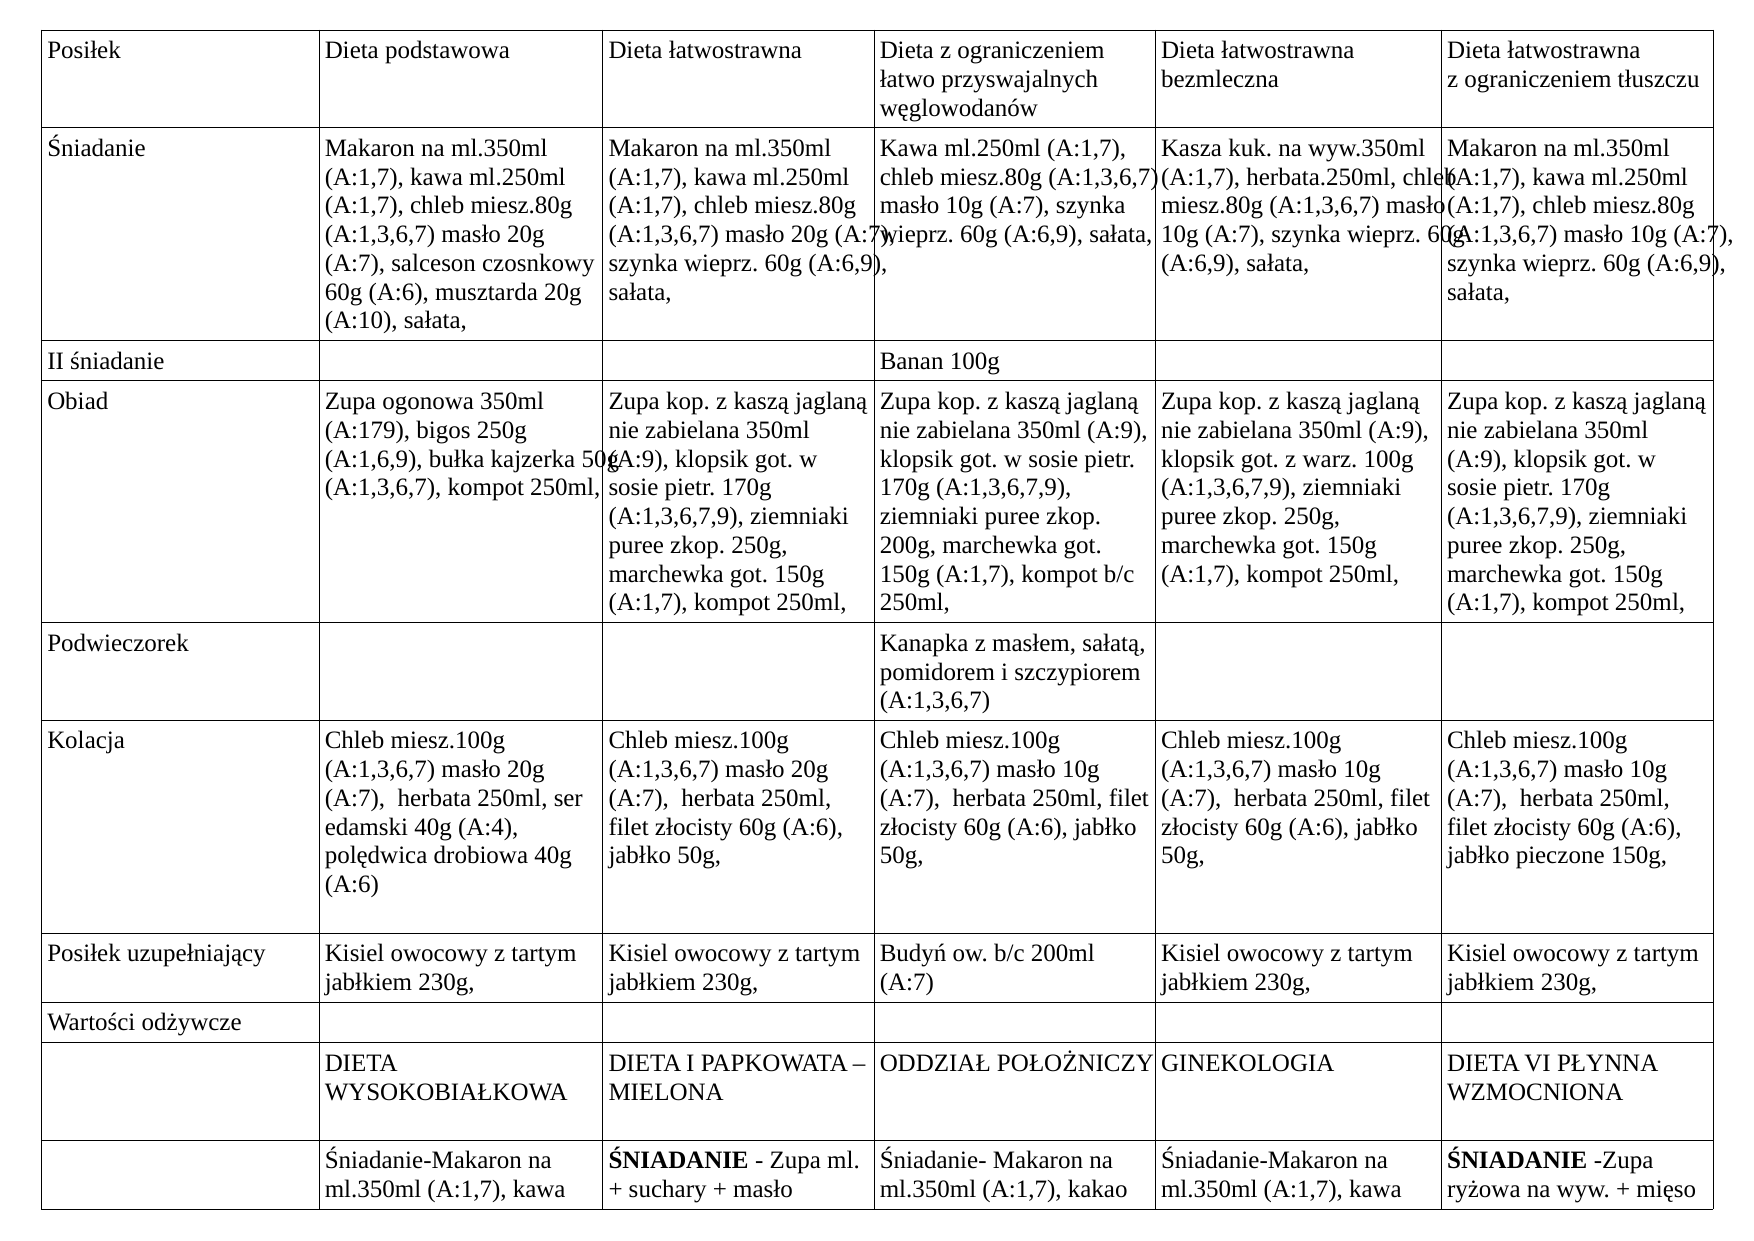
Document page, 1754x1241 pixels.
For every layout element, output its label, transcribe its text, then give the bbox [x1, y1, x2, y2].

table_cell Chleb miesz.100g (A:1,3,6,7) masło 20g (A:7), herbata 250ml, filet złocisty 60g (A:6), jabłko 50g, [603, 721, 874, 933]
table_cell Makaron na ml.350ml (A:1,7), kawa ml.250ml (A:1,7), chleb miesz.80g (A:1,3,6,7) masło 20g (A:7), szynka wieprz. 60g (A:6,9), sałata, [603, 128, 874, 340]
table_cell Zupa kop. z kaszą jaglaną nie zabielana 350ml (A:9), klopsik got. z warz. 100g (A:1,3,6,7,9), ziemniaki puree zkop. 250g, marchewka got. 150g (A:1,7), kompot 250ml, [1156, 381, 1441, 622]
table_cell Kawa ml.250ml (A:1,7), chleb miesz.80g (A:1,3,6,7) masło 10g (A:7), szynka wieprz. 60g (A:6,9), sałata, [875, 128, 1155, 340]
table_cell Dieta łatwostrawna [603, 31, 874, 127]
table_cell [1156, 623, 1441, 720]
table_cell Chleb miesz.100g (A:1,3,6,7) masło 10g (A:7), herbata 250ml, filet złocisty 60g (A:6), jabłko 50g, [875, 721, 1155, 933]
table_cell Chleb miesz.100g (A:1,3,6,7) masło 20g (A:7), herbata 250ml, ser edamski 40g (A:4), polędwica drobiowa 40g (A:6) [320, 721, 602, 933]
table_cell Obiad [42, 381, 319, 622]
table_cell [320, 623, 602, 720]
table_cell ŚNIADANIE -Zupa ryżowa na wyw. + mięso + żółtko got.–zmiks., serek naturalny,(A:3,7,9) OBIAD – Homogenat KOLACJA – Kasza manna na wyw.+ mięso + żółtko got.- zmiksowana (A:3,9) II ŚNIADANIE- Sok owocowo – warzywny, PODWIECZOREK – Budyń owocowy b/c- płynny(A:7) Posiłek uzupełniający –Jogurt naturalny (A:7), [1442, 1141, 1713, 1209]
table_cell Posiłek uzupełniający [42, 934, 319, 1002]
table_cell [875, 1003, 1155, 1042]
table_cell Zupa ogonowa 350ml (A:179), bigos 250g (A:1,6,9), bułka kajzerka 50g (A:1,3,6,7), kompot 250ml, [320, 381, 602, 622]
table_cell Kanapka z masłem, sałatą, pomidorem i szczypiorem (A:1,3,6,7) [875, 623, 1155, 720]
table_cell [1442, 623, 1713, 720]
table_cell Dieta łatwostrawna bezmleczna [1156, 31, 1441, 127]
table_cell Chleb miesz.100g (A:1,3,6,7) masło 10g (A:7), herbata 250ml, filet złocisty 60g (A:6), jabłko 50g, [1156, 721, 1441, 933]
table_cell [320, 1003, 602, 1042]
table_cell [42, 1043, 319, 1140]
table_cell Podwieczorek [42, 623, 319, 720]
table_cell Śniadanie [42, 128, 319, 340]
table_cell Kisiel owocowy z tartym jabłkiem 230g, [1156, 934, 1441, 1002]
table_cell [320, 341, 602, 380]
table_cell Zupa kop. z kaszą jaglaną nie zabielana 350ml (A:9), klopsik got. w sosie pietr. 170g (A:1,3,6,7,9), ziemniaki puree zkop. 200g, marchewka got. 150g (A:1,7), kompot b/c 250ml, [875, 381, 1155, 622]
table_cell [1156, 341, 1441, 380]
table_cell GINEKOLOGIA [1156, 1043, 1441, 1140]
table_cell Chleb miesz.100g (A:1,3,6,7) masło 10g (A:7), herbata 250ml, filet złocisty 60g (A:6), jabłko pieczone 150g, [1442, 721, 1713, 933]
table_cell [603, 341, 874, 380]
table_cell Wartości odżywcze [42, 1003, 319, 1042]
table_cell Posiłek [42, 31, 319, 127]
table_cell Śniadanie-Makaron na ml.350ml (A:1,7), kawa [320, 1141, 602, 1209]
table_cell ODDZIAŁ POŁOŻNICZY [875, 1043, 1155, 1140]
table_cell Makaron na ml.350ml (A:1,7), kawa ml.250ml (A:1,7), chleb miesz.80g (A:1,3,6,7) masło 20g (A:7), salceson czosnkowy 60g (A:6), musztarda 20g (A:10), sałata, [320, 128, 602, 340]
table_cell Makaron na ml.350ml (A:1,7), kawa ml.250ml (A:1,7), chleb miesz.80g (A:1,3,6,7) masło 10g (A:7), szynka wieprz. 60g (A:6,9), sałata, [1442, 128, 1713, 340]
table_cell Dieta z ograniczeniem łatwo przyswajalnych węglowodanów [875, 31, 1155, 127]
table_cell Zupa kop. z kaszą jaglaną nie zabielana 350ml (A:9), klopsik got. w sosie pietr. 170g (A:1,3,6,7,9), ziemniaki puree zkop. 250g, marchewka got. 150g (A:1,7), kompot 250ml, [603, 381, 874, 622]
table_cell II śniadanie [42, 341, 319, 380]
table_cell DIETA I PAPKOWATA – MIELONA [603, 1043, 874, 1140]
table_cell [1442, 341, 1713, 380]
table_cell Kolacja [42, 721, 319, 933]
table_cell [42, 1141, 319, 1209]
table_cell Kisiel owocowy z tartym jabłkiem 230g, [1442, 934, 1713, 1002]
table_cell Zupa kop. z kaszą jaglaną nie zabielana 350ml (A:9), klopsik got. w sosie pietr. 170g (A:1,3,6,7,9), ziemniaki puree zkop. 250g, marchewka got. 150g (A:1,7), kompot 250ml, [1442, 381, 1713, 622]
table_cell Kisiel owocowy z tartym jabłkiem 230g, [320, 934, 602, 1002]
table_cell [1442, 1003, 1713, 1042]
table_cell Śniadanie- Makaron na ml.350ml (A:1,7), kakao ml.250ml (A:1,6,7), chleb miesz.80g (A:1,3,6,7) masło 20g (A:7), szynka wieprz. 60g (A:6,9), sałata, Obiad-Zupa kop. z kaszą jaglaną nie zabielana 350ml (A:9), klopsik got. w sosie pietr. 170g (A:1,3,6,7,9), ziemniaki puree zkop. 250g, marchewka got. 150g (A:1,7), kompot 250ml, Kolacja-Chleb miesz.100g (A:1,3,6,7) masło 20g (A:7), herbata 250ml, filet złocisty 60g (A:6), jabłko 50g, II śniadanie-Banan 100g Posiłek uzupełniający- Kisiel owocowy z tartym jabłkiem 230g, [875, 1141, 1155, 1209]
table_cell Banan 100g [875, 341, 1155, 380]
table_cell Budyń ow. b/c 200ml (A:7) [875, 934, 1155, 1002]
table_cell [1156, 1003, 1441, 1042]
table_cell Kasza kuk. na wyw.350ml (A:1,7), herbata.250ml, chleb miesz.80g (A:1,3,6,7) masło 10g (A:7), szynka wieprz. 60g (A:6,9), sałata, [1156, 128, 1441, 340]
table_cell DIETA WYSOKOBIAŁKOWA [320, 1043, 602, 1140]
table_cell Kisiel owocowy z tartym jabłkiem 230g, [603, 934, 874, 1002]
table_cell [603, 623, 874, 720]
table_cell DIETA VI PŁYNNA WZMOCNIONA [1442, 1043, 1713, 1140]
table_cell Dieta podstawowa [320, 31, 602, 127]
table_cell ŚNIADANIE - Zupa ml. + suchary + masło [603, 1141, 874, 1209]
table_cell Dieta łatwostrawna z ograniczeniem tłuszczu [1442, 31, 1713, 127]
table_cell Śniadanie-Makaron na ml.350ml (A:1,7), kawa ml.250ml (A:1,7), chleb miesz.80g (A:1,3,6,7) masło 20g (A:7), salceson czosnkowy 60g (A:6), musztarda 20g (A:10), sałata, Obiad-Zupa kop. z kaszą jaglaną nie zabielana 350ml (A:9), klopsik got. w sosie pietr. 170g (A:1,3,6,7,9), ziemniaki puree zkop. 250g, marchewka got. 150g (A:1,7), kompot 250ml, Kolacja- Chleb miesz.100g (A:1,3,6,7) masło 20g (A:7), herbata 250ml, ser edamski 40g (A:4), polędwica drobiowa 40g (A:6) II śniadanie-Jogurt naturalny 100g (A:7) Posiłek uzupełniający- Kisiel owocowy z tartym jabłkiem 230g, [1156, 1141, 1441, 1209]
table_cell [603, 1003, 874, 1042]
